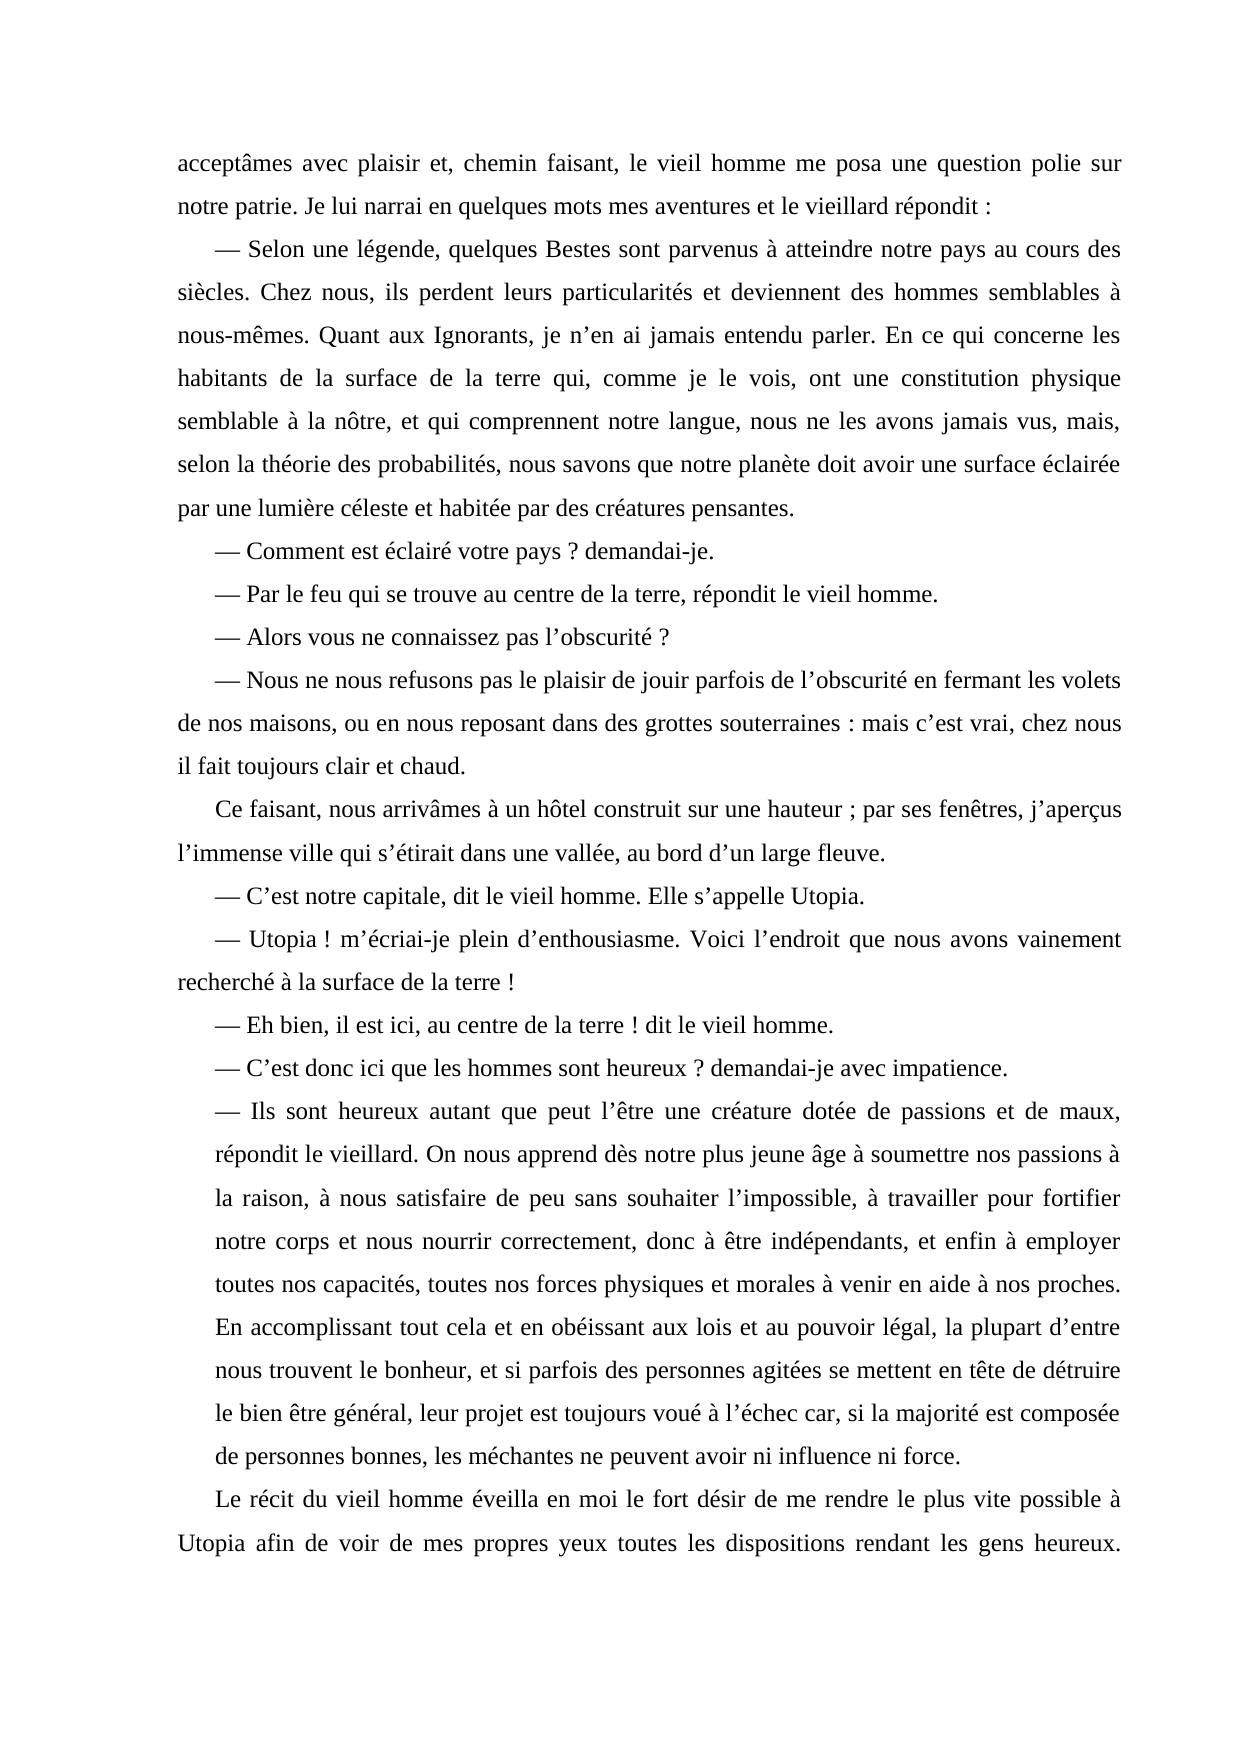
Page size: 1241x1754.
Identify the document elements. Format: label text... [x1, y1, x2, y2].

text — Nous ne nous refusons pas le plaisir de jouir parfois de l’obscurité en fermant les volets de nos maisons, ou en nous reposant dans des grottes souterraines : mais c’est vrai, chez nous il fait toujours clair et chaud. [177, 665, 1122, 780]
text — Utopia ! m’écriai-je plein d’enthousiasme. Voici l’endroit que nous avons vainement recherché à la surface de la terre ! [177, 924, 1122, 996]
text — Selon une légende, quelques Bestes sont parvenus à atteindre notre pays au cours des siècles. Chez nous, ils perdent leurs particularités et deviennent des hommes semblables à nous-mêmes. Quant aux Ignorants, je n’en ai jamais entendu parler. En ce qui concerne les habitants de la surface de la terre qui, comme je le vois, ont une constitution physique semblable à la nôtre, et qui comprennent notre langue, nous ne les avons jamais vus, mais, selon la théorie des probabilités, nous savons que notre planète doit avoir une surface éclairée par une lumière céleste et habitée par des créatures pensantes. [177, 234, 1122, 521]
text — Alors vous ne connaissez pas l’obscurité ? [177, 622, 1122, 651]
text Le récit du vieil homme éveilla en moi le fort désir de me rendre le plus vite possible à Utopia afin de voir de mes propres yeux toutes les dispositions rendant les gens heureux. [177, 1484, 1122, 1556]
text — Par le feu qui se trouve au centre de la terre, répondit le vieil homme. [177, 579, 1122, 608]
text — C’est donc ici que les hommes sont heureux ? demandai-je avec impatience. [177, 1053, 1122, 1082]
text acceptâmes avec plaisir et, chemin faisant, le vieil homme me posa une question polie sur notre patrie. Je lui narrai en quelques mots mes aventures et le vieillard répondit : [177, 148, 1122, 219]
text — C’est notre capitale, dit le vieil homme. Elle s’appelle Utopia. [177, 881, 1122, 909]
text — Comment est éclairé votre pays ? demandai-je. [177, 536, 1122, 564]
text Ce faisant, nous arrivâmes à un hôtel construit sur une hauteur ; par ses fenêtres, j’aperçus l’immense ville qui s’étirait dans une vallée, au bord d’un large fleuve. [177, 794, 1122, 866]
text — Eh bien, il est ici, au centre de la terre ! dit le vieil homme. [177, 1010, 1122, 1039]
text — Ils sont heureux autant que peut l’être une créature dotée de passions et de maux, répondit le vieillard. On nous apprend dès notre plus jeune âge à soumettre nos passions à la raison, à nous satisfaire de peu sans souhaiter l’impossible, à travailler pour fortifier notre corps et nous nourrir correctement, donc à être indépendants, et enfin à employer toutes nos capacités, toutes nos forces physiques et morales à venir en aide à nos proches. En accomplissant tout cela et en obéissant aux lois et au pouvoir légal, la plupart d’entre nous trouvent le bonheur, et si parfois des personnes agitées se mettent en tête de détruire le bien être général, leur projet est toujours voué à l’échec car, si la majorité est composée de personnes bonnes, les méchantes ne peuvent avoir ni influence ni force. [215, 1096, 1122, 1470]
